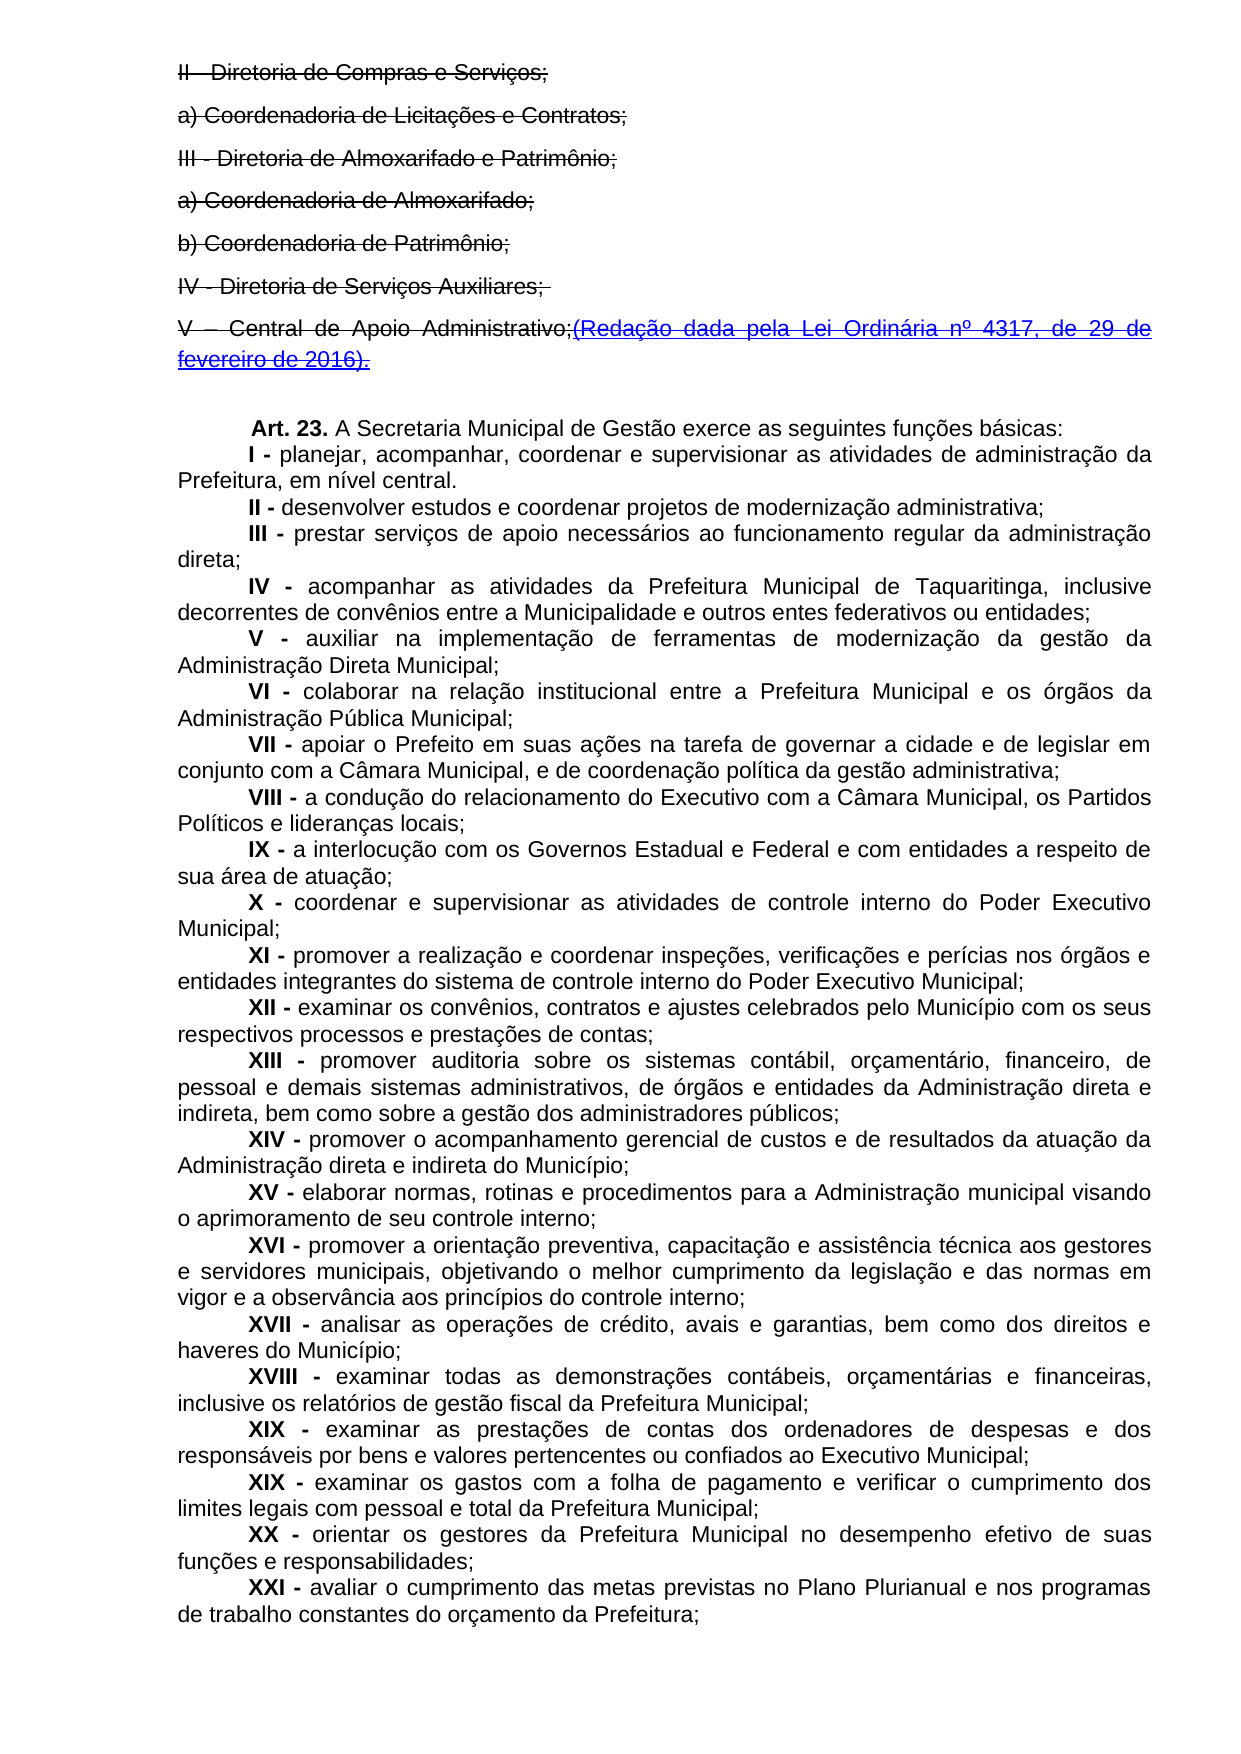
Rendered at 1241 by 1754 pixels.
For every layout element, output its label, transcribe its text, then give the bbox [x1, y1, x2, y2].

text a) Coordenadoria de Licitações e Contratos; [177, 102, 1152, 128]
text V – Central de Apoio Administrativo;(Redação dada pela Lei Ordinária nº 4317, de 29 de fevereiro de 2016). [750, 331, 1152, 338]
text IV - Diretoria de Serviços Auxiliares; [177, 273, 1152, 299]
text III - prestar serviços de apoio necessários ao funcionamento regular da administração direta; [177, 520, 1152, 573]
text b) Coordenadoria de Patrimônio; [177, 230, 1152, 256]
text XIV - promover o acompanhamento gerencial de custos e de resultados da atuação da Administração direta e indireta do Município; [177, 1126, 1152, 1179]
text a) Coordenadoria de Almoxarifado; [177, 187, 1152, 213]
text XXI - avaliar o cumprimento das metas previstas no Plano Plurianual e nos programas de trabalho constantes do orçamento da Prefeitura; [177, 1574, 1152, 1627]
text XX - orientar os gestores da Prefeitura Municipal no desempenho efetivo de suas funções e responsabilidades; [177, 1521, 1152, 1574]
text II - Diretoria de Compras e Serviços; [177, 59, 1152, 85]
text V - auxiliar na implementação de ferramentas de modernização da gestão da Administração Direta Municipal; [177, 625, 1152, 678]
text X - coordenar e supervisionar as atividades de controle interno do Poder Executivo Municipal; [177, 889, 1152, 942]
text I - planejar, acompanhar, coordenar e supervisionar as atividades de administração da Prefeitura, em nível central. [177, 441, 1152, 494]
text IV - acompanhar as atividades da Prefeitura Municipal de Taquaritinga, inclusive decorrentes de convênios entre a Municipalidade e outros entes federativos ou entidades; [177, 573, 1152, 625]
text XVI - promover a orientação preventiva, capacitação e assistência técnica aos gestores e servidores municipais, objetivando o melhor cumprimento da legislação e das normas em vigor e a observância aos princípios do controle interno; [177, 1232, 1152, 1311]
text XVII - analisar as operações de crédito, avais e garantias, bem como dos direitos e haveres do Município; [177, 1311, 1152, 1363]
text XIII - promover auditoria sobre os sistemas contábil, orçamentário, financeiro, de pessoal e demais sistemas administrativos, de órgãos e entidades da Administração direta e indireta, bem como sobre a gestão dos administradores públicos; [177, 1047, 1152, 1126]
text XV - elaborar normas, rotinas e procedimentos para a Administração municipal visando o aprimoramento de seu controle interno; [177, 1179, 1152, 1232]
text III - Diretoria de Almoxarifado e Patrimônio; [177, 144, 1152, 171]
text XII - examinar os convênios, contratos e ajustes celebrados pelo Município com os seus respectivos processos e prestações de contas; [177, 994, 1152, 1047]
text VII - apoiar o Prefeito em suas ações na tarefa de governar a cidade e de legislar em conjunto com a Câmara Municipal, e de coordenação política da gestão administrativa; [177, 731, 1152, 783]
text IX - a interlocução com os Governos Estadual e Federal e com entidades a respeito de sua área de atuação; [177, 836, 1152, 889]
text XVIII - examinar todas as demonstrações contábeis, orçamentárias e financeiras, inclusive os relatórios de gestão fiscal da Prefeitura Municipal; [177, 1363, 1152, 1416]
text V – Central de Apoio Administrativo;(Redação dada pela Lei Ordinária nº 4317, de 29 de fevereiro de 2016). [177, 315, 1152, 330]
text II - desenvolver estudos e coordenar projetos de modernização administrativa; [177, 494, 1152, 520]
text XI - promover a realização e coordenar inspeções, verificações e perícias nos órgãos e entidades integrantes do sistema de controle interno do Poder Executivo Municipal; [177, 942, 1152, 994]
text Art. 23. A Secretaria Municipal de Gestão exerce as seguintes funções básicas: [251, 414, 1152, 441]
text XIX - examinar os gastos com a folha de pagamento e verificar o cumprimento dos limites legais com pessoal e total da Prefeitura Municipal; [177, 1469, 1152, 1521]
text V – Central de Apoio Administrativo;(Redação dada pela Lei Ordinária nº 4317, de 29 de fevereiro de 2016). [177, 331, 1152, 372]
text VIII - a condução do relacionamento do Executivo com a Câmara Municipal, os Partidos Políticos e lideranças locais; [177, 783, 1152, 836]
text XIX - examinar as prestações de contas dos ordenadores de despesas e dos responsáveis por bens e valores pertencentes ou confiados ao Executivo Municipal; [177, 1416, 1152, 1469]
text VI - colaborar na relação institucional entre a Prefeitura Municipal e os órgãos da Administração Pública Municipal; [177, 678, 1152, 731]
